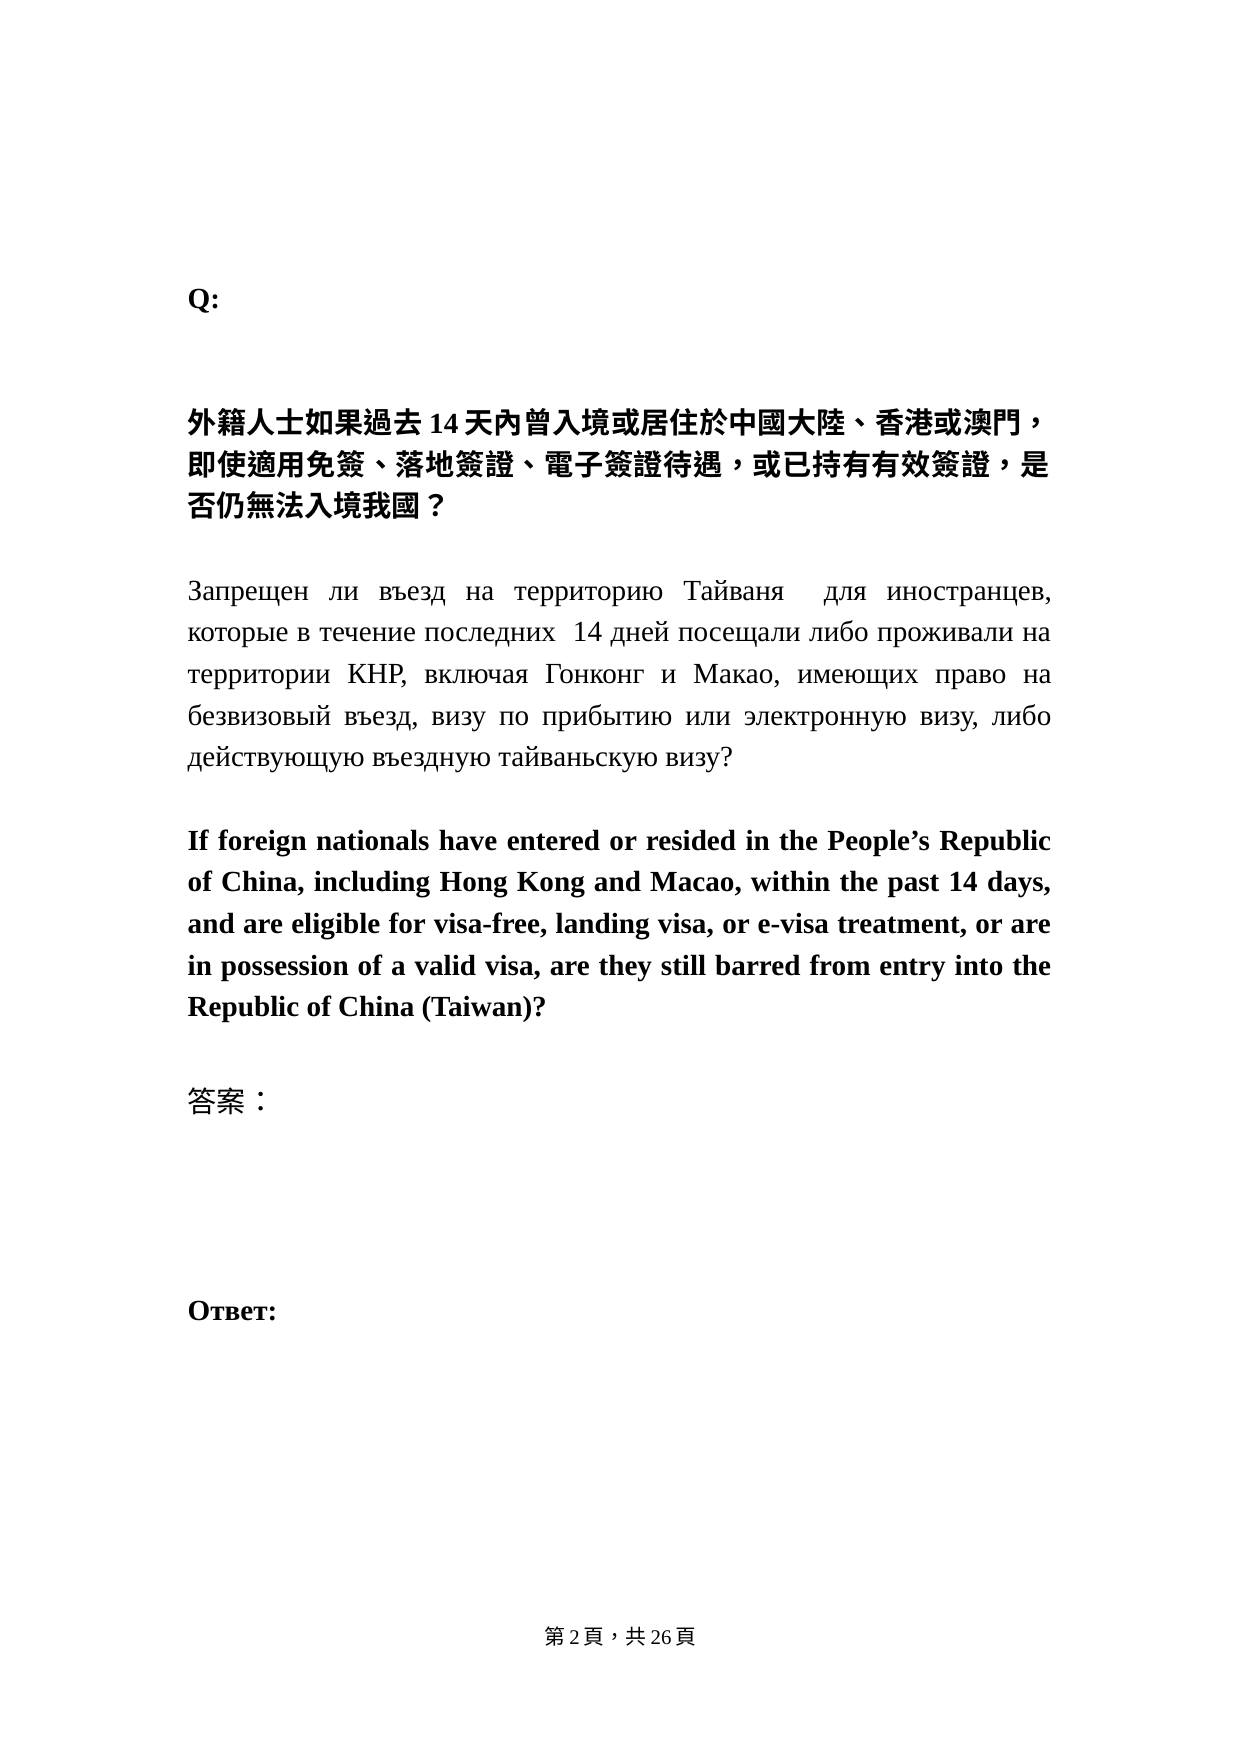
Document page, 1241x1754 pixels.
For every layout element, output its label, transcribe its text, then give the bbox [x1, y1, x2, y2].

text Q: [187, 275, 1053, 317]
text If foreign nationals have entered or resided in the People’s Republic of China, including Hong Kong and Macao, within the past 14 days, and are eligible for visa-free, landing visa, or e-visa treatment, or are in possession of a valid visa, are they still barred from entry into the Republic of China (Taiwan)? [187, 817, 1053, 1025]
text Ответ: [187, 1287, 1053, 1329]
list Запрещен ли въезд на территорию Тайваня для иностранцев, которые в течение последних 14 дней посещали либо проживали на территории КНР, включая Гонконг и Макао, имеющих право на безвизовый въезд, визу по прибытию или электронную визу, либо действующую въездную тайваньскую визу? [187, 567, 1053, 775]
list 外籍人士如果過去14天內曾入境或居住於中國大陸、香港或澳門，即使適用免簽、落地簽證、電子簽證待遇，或已持有有效簽證，是否仍無法入境我國？ [187, 400, 1053, 525]
text 答案： [187, 1079, 1053, 1121]
